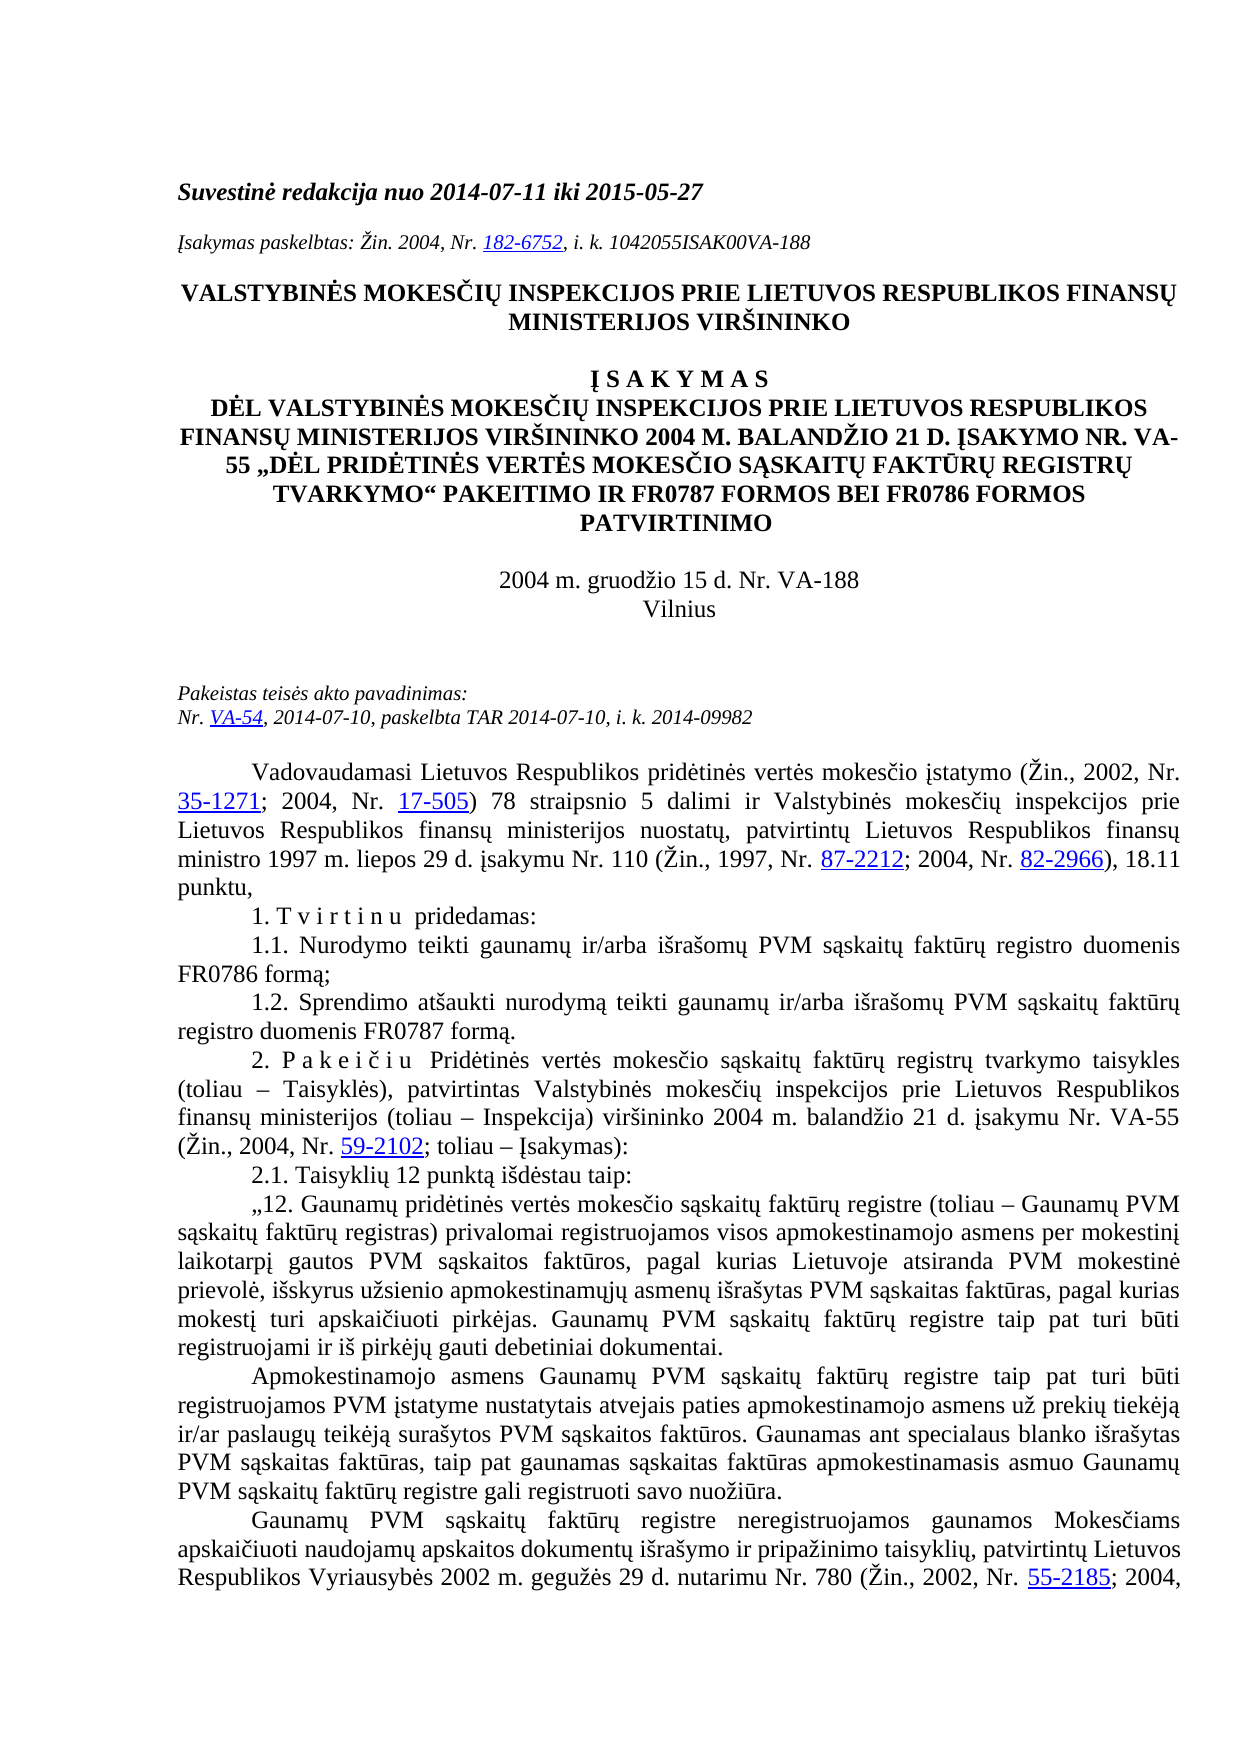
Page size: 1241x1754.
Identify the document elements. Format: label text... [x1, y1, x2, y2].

text 1.2. Sprendimo atšaukti nurodymą teikti gaunamų ir/arba išrašomų PVM sąskaitų faktūrų registro duomenis FR0787 formą. [177, 987, 1181, 1045]
text Vilnius [177, 594, 1181, 623]
text VALSTYBINĖS MOKESČIŲ INSPEKCIJOS PRIE LIETUVOS RESPUBLIKOS FINANSŲ MINISTERIJOS VIRŠININKO [177, 278, 1181, 336]
text Vadovaudamasi Lietuvos Respublikos pridėtinės vertės mokesčio įstatymo (Žin., 2002, Nr. 35-1271; 2004, Nr. 17-505) 78 straipsnio 5 dalimi ir Valstybinės mokesčių inspekcijos prie Lietuvos Respublikos finansų ministerijos nuostatų, patvirtintų Lietuvos Respublikos finansų ministro 1997 m. liepos 29 d. įsakymu Nr. 110 (Žin., 1997, Nr. 87-2212; 2004, Nr. 82-2966), 18.11 punktu, [177, 757, 1181, 901]
text Pakeistas teisės akto pavadinimas: [177, 681, 1181, 705]
text 1.1. Nurodymo teikti gaunamų ir/arba išrašomų PVM sąskaitų faktūrų registro duomenis FR0786 formą; [177, 930, 1181, 987]
text 1. Tvirtinu pridedamas: [177, 901, 1181, 930]
text Apmokestinamojo asmens Gaunamų PVM sąskaitų faktūrų registre taip pat turi būti registruojamos PVM įstatyme nustatytais atvejais paties apmokestinamojo asmens už prekių tiekėją ir/ar paslaugų teikėją surašytos PVM sąskaitos faktūros. Gaunamas ant specialaus blanko išrašytas PVM sąskaitas faktūras, taip pat gaunamas sąskaitas faktūras apmokestinamasis asmuo Gaunamų PVM sąskaitų faktūrų registre gali registruoti savo nuožiūra. [177, 1361, 1181, 1505]
text 2.1. Taisyklių 12 punktą išdėstau taip: [177, 1160, 1181, 1189]
text Į S A K Y M A S [177, 364, 1181, 393]
text Nr. VA-54, 2014-07-10, paskelbta TAR 2014-07-10, i. k. 2014-09982 [177, 705, 1181, 729]
text Suvestinė redakcija nuo 2014-07-11 iki 2015-05-27 [177, 177, 1181, 206]
text Įsakymas paskelbtas: Žin. 2004, Nr. 182-6752, i. k. 1042055ISAK00VA-188 [177, 230, 1181, 254]
text Gaunamų PVM sąskaitų faktūrų registre neregistruojamos gaunamos Mokesčiams apskaičiuoti naudojamų apskaitos dokumentų išrašymo ir pripažinimo taisyklių, patvirtintų Lietuvos Respublikos Vyriausybės 2002 m. gegužės 29 d. nutarimu Nr. 780 (Žin., 2002, Nr. 55-2185; 2004, [177, 1505, 1181, 1591]
text „12. Gaunamų pridėtinės vertės mokesčio sąskaitų faktūrų registre (toliau – Gaunamų PVM sąskaitų faktūrų registras) privalomai registruojamos visos apmokestinamojo asmens per mokestinį laikotarpį gautos PVM sąskaitos faktūros, pagal kurias Lietuvoje atsiranda PVM mokestinė prievolė, išskyrus užsienio apmokestinamųjų asmenų išrašytas PVM sąskaitas faktūras, pagal kurias mokestį turi apskaičiuoti pirkėjas. Gaunamų PVM sąskaitų faktūrų registre taip pat turi būti registruojami ir iš pirkėjų gauti debetiniai dokumentai. [177, 1189, 1181, 1361]
text 2. Pakeičiu Pridėtinės vertės mokesčio sąskaitų faktūrų registrų tvarkymo taisykles (toliau – Taisyklės), patvirtintas Valstybinės mokesčių inspekcijos prie Lietuvos Respublikos finansų ministerijos (toliau – Inspekcija) viršininko 2004 m. balandžio 21 d. įsakymu Nr. VA-55 (Žin., 2004, Nr. 59-2102; toliau – Įsakymas): [177, 1045, 1181, 1160]
text 2004 m. gruodžio 15 d. Nr. VA-188 [177, 566, 1181, 594]
text DĖL VALSTYBINĖS MOKESČIŲ INSPEKCIJOS PRIE LIETUVOS RESPUBLIKOS FINANSŲ MINISTERIJOS VIRŠININKO 2004 M. BALANDŽIO 21 D. ĮSAKYMO NR. VA-55 „DĖL PRIDĖTINĖS VERTĖS MOKESČIO SĄSKAITŲ FAKTŪRŲ REGISTRŲ TVARKYMO“ PAKEITIMO IR FR0787 FORMOS BEI FR0786 FORMOS PATVIRTINIMO [177, 393, 1181, 537]
